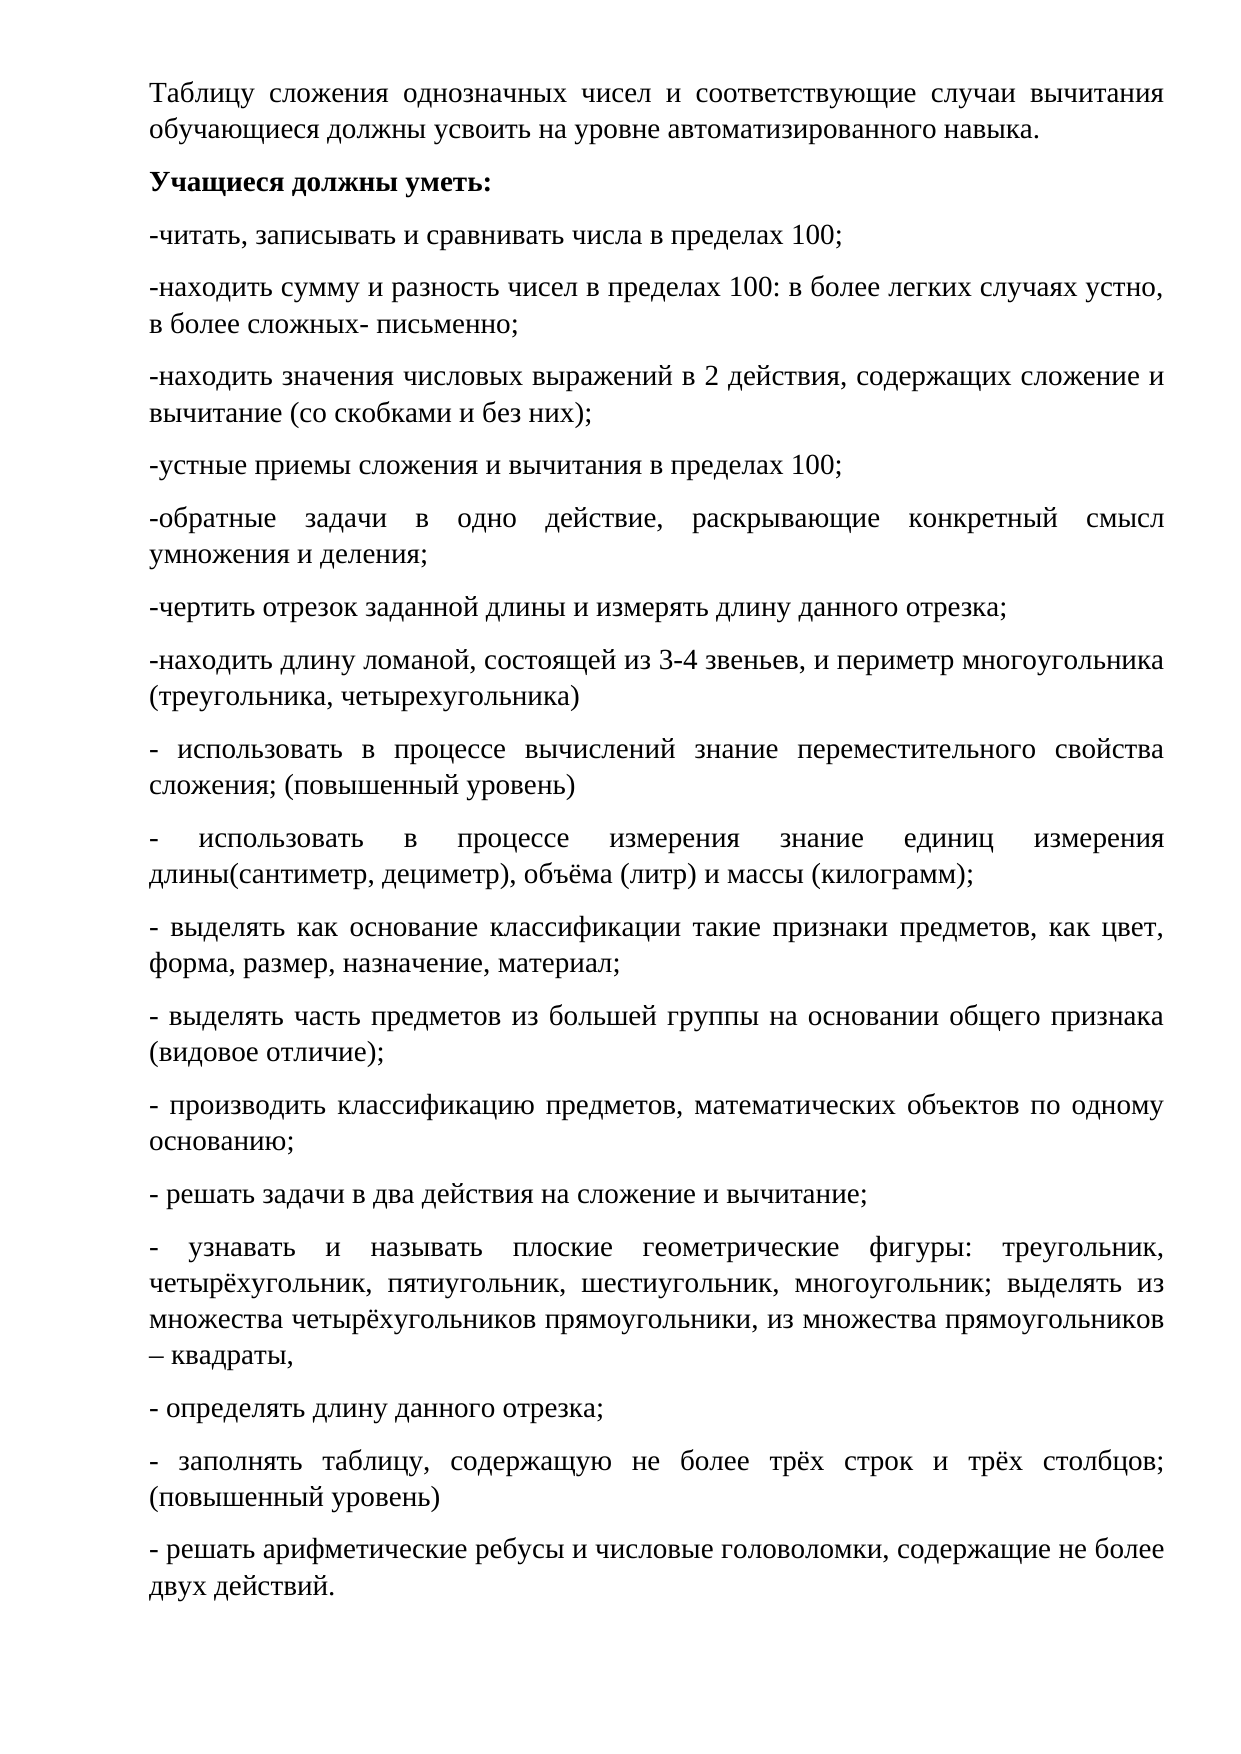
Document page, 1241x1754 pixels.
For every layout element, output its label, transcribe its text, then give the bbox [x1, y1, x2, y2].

text Таблицу сложения однозначных чисел и соответствующие случаи вычитания обучающиеся должны усвоить на уровне автоматизированного навыка. [149, 75, 1165, 145]
text - узнавать и называть плоские геометрические фигуры: треугольник, четырёхугольник, пятиугольник, шестиугольник, многоугольник; выделять из множества четырёхугольников прямоугольники, из множества прямоугольников – квадраты, [149, 1229, 1165, 1371]
text - заполнять таблицу, содержащую не более трёх строк и трёх столбцов; (повышенный уровень) [149, 1443, 1165, 1512]
text -читать, записывать и сравнивать числа в пределах 100; [149, 217, 1165, 250]
text - использовать в процессе вычислений знание переместительного свойства сложения; (повышенный уровень) [149, 731, 1165, 801]
text -находить значения числовых выражений в 2 действия, содержащих сложение и вычитание (со скобками и без них); [149, 358, 1165, 428]
text Учащиеся должны уметь: [149, 164, 1165, 197]
text -находить сумму и разность чисел в пределах 100: в более легких случаях устно, в более сложных- письменно; [149, 269, 1165, 339]
text - решать задачи в два действия на сложение и вычитание; [149, 1176, 1165, 1209]
text - производить классификацию предметов, математических объектов по одному основанию; [149, 1087, 1165, 1157]
text -чертить отрезок заданной длины и измерять длину данного отрезка; [149, 589, 1165, 623]
text - выделять часть предметов из большей группы на основании общего признака (видовое отличие); [149, 998, 1165, 1068]
text - определять длину данного отрезка; [149, 1390, 1165, 1423]
text -находить длину ломаной, состоящей из 3-4 звеньев, и периметр многоугольника (треугольника, четырехугольника) [149, 642, 1165, 712]
text - решать арифметические ребусы и числовые головоломки, содержащие не более двух действий. [149, 1532, 1165, 1601]
text - использовать в процессе измерения знание единиц измерения длины(сантиметр, дециметр), объёма (литр) и массы (килограмм); [149, 820, 1165, 890]
text - выделять как основание классификации такие признаки предметов, как цвет, форма, размер, назначение, материал; [149, 909, 1165, 979]
text -устные приемы сложения и вычитания в пределах 100; [149, 447, 1165, 481]
text -обратные задачи в одно действие, раскрывающие конкретный смысл умножения и деления; [149, 500, 1165, 570]
